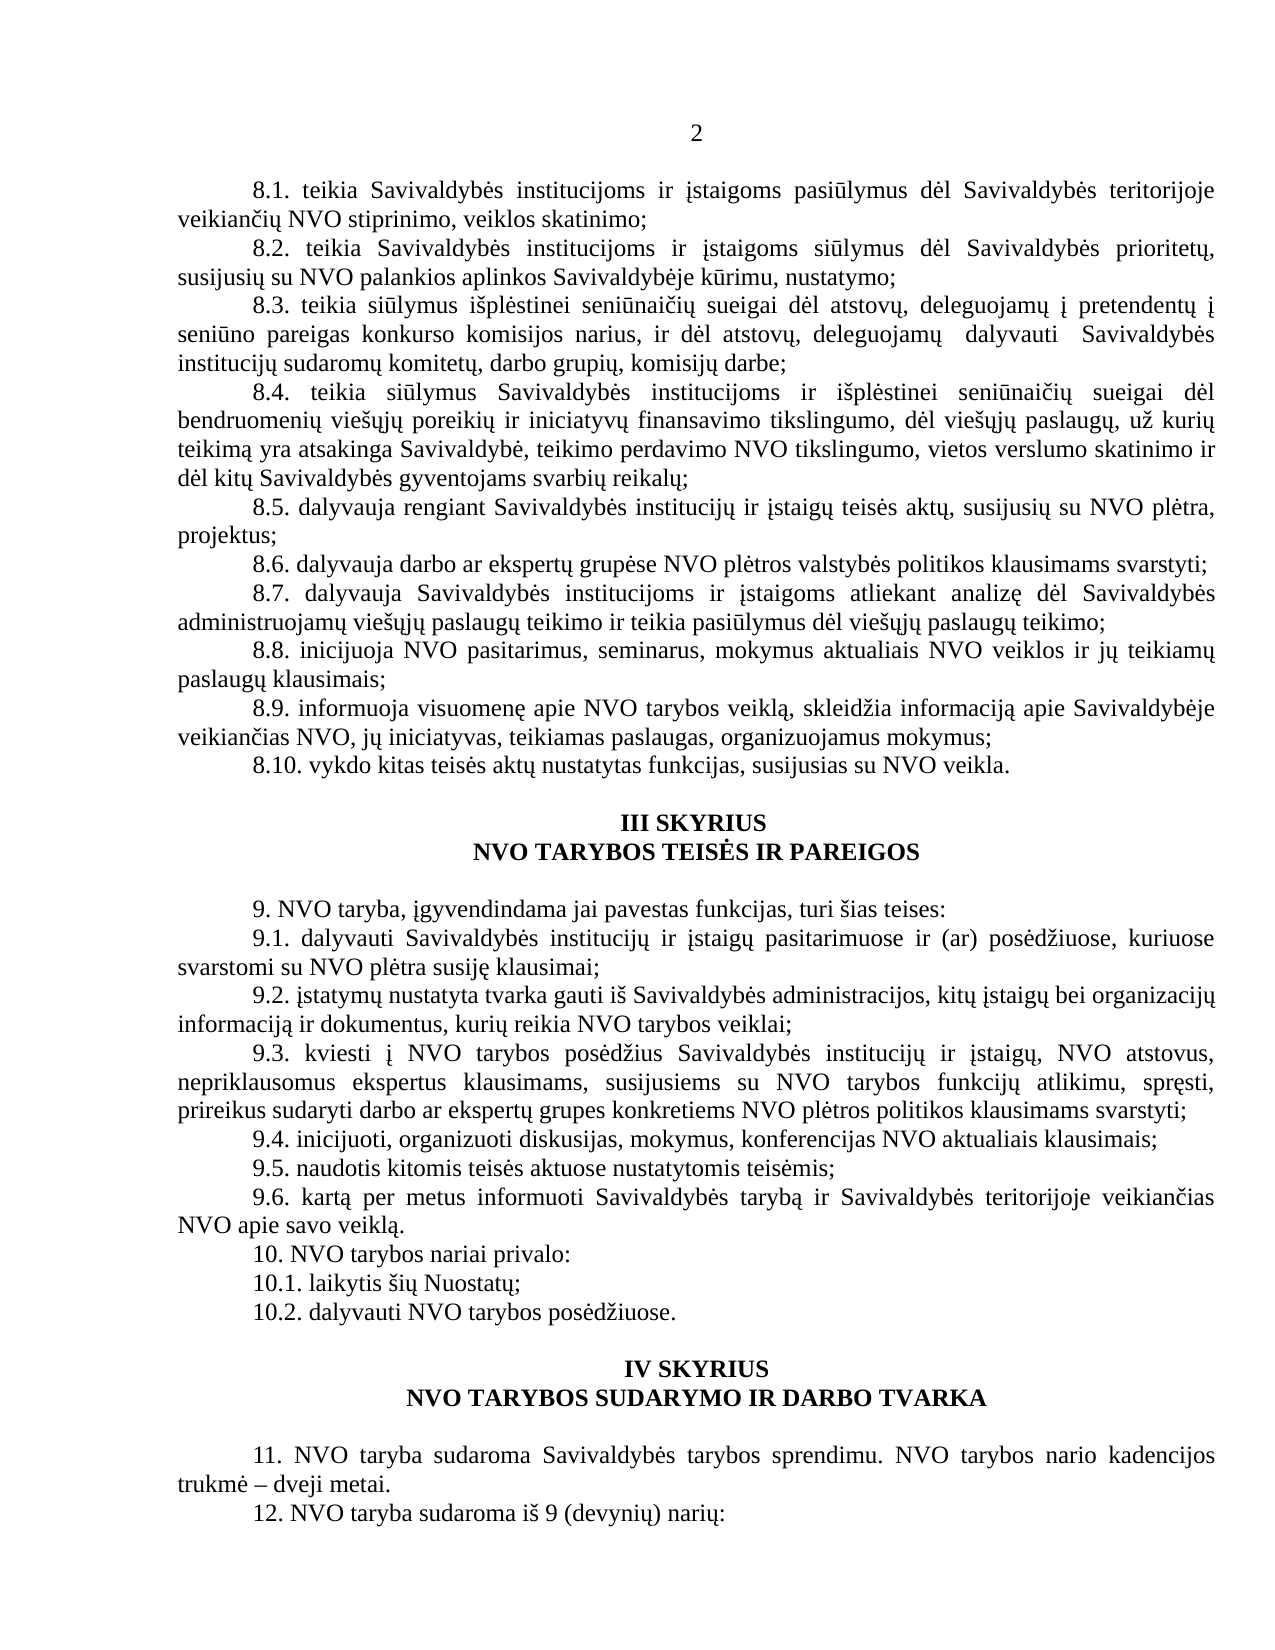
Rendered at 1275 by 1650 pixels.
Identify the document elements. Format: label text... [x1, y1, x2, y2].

text 8.8. inicijuoja NVO pasitarimus, seminarus, mokymus aktualiais NVO veiklos ir jų teikiamų paslaugų klausimais; [177, 636, 1216, 693]
text III SKYRIUS [177, 808, 1216, 837]
text 8.7. dalyvauja Savivaldybės institucijoms ir įstaigoms atliekant analizę dėl Savivaldybės administruojamų viešųjų paslaugų teikimo ir teikia pasiūlymus dėl viešųjų paslaugų teikimo; [177, 578, 1216, 636]
text 9.5. naudotis kitomis teisės aktuose nustatytomis teisėmis; [177, 1153, 1216, 1182]
text 9.3. kviesti į NVO tarybos posėdžius Savivaldybės institucijų ir įstaigų, NVO atstovus, nepriklausomus ekspertus klausimams, susijusiems su NVO tarybos funkcijų atlikimu, spręsti, prireikus sudaryti darbo ar ekspertų grupes konkretiems NVO plėtros politikos klausimams svarstyti; [177, 1038, 1216, 1124]
text IV SKYRIUS [177, 1354, 1216, 1383]
text 9. NVO taryba, įgyvendindama jai pavestas funkcijas, turi šias teises: [177, 894, 1216, 923]
text 8.6. dalyvauja darbo ar ekspertų grupėse NVO plėtros valstybės politikos klausimams svarstyti; [177, 549, 1216, 578]
text 10.1. laikytis šių Nuostatų; [177, 1268, 1216, 1297]
text 9.2. įstatymų nustatyta tvarka gauti iš Savivaldybės administracijos, kitų įstaigų bei organizacijų informaciją ir dokumentus, kurių reikia NVO tarybos veiklai; [177, 981, 1216, 1038]
text 8.1. teikia Savivaldybės institucijoms ir įstaigoms pasiūlymus dėl Savivaldybės teritorijoje veikiančių NVO stiprinimo, veiklos skatinimo; [177, 176, 1216, 233]
text 10.2. dalyvauti NVO tarybos posėdžiuose. [177, 1297, 1216, 1326]
text NVO TARYBOS SUDARYMO IR DARBO TVARKA [177, 1383, 1216, 1412]
text 8.2. teikia Savivaldybės institucijoms ir įstaigoms siūlymus dėl Savivaldybės prioritetų, susijusių su NVO palankios aplinkos Savivaldybėje kūrimu, nustatymo; [177, 233, 1216, 291]
text 8.9. informuoja visuomenę apie NVO tarybos veiklą, skleidžia informaciją apie Savivaldybėje veikiančias NVO, jų iniciatyvas, teikiamas paslaugas, organizuojamus mokymus; [177, 693, 1216, 751]
text 9.4. inicijuoti, organizuoti diskusijas, mokymus, konferencijas NVO aktualiais klausimais; [177, 1124, 1216, 1153]
text 9.1. dalyvauti Savivaldybės institucijų ir įstaigų pasitarimuose ir (ar) posėdžiuose, kuriuose svarstomi su NVO plėtra susiję klausimai; [177, 923, 1216, 981]
text 9.6. kartą per metus informuoti Savivaldybės tarybą ir Savivaldybės teritorijoje veikiančias NVO apie savo veiklą. [177, 1182, 1216, 1239]
text 12. NVO taryba sudaroma iš 9 (devynių) narių: [177, 1498, 1216, 1527]
text 8.10. vykdo kitas teisės aktų nustatytas funkcijas, susijusias su NVO veikla. [177, 751, 1216, 779]
text 8.5. dalyvauja rengiant Savivaldybės institucijų ir įstaigų teisės aktų, susijusių su NVO plėtra, projektus; [177, 492, 1216, 549]
text 8.4. teikia siūlymus Savivaldybės institucijoms ir išplėstinei seniūnaičių sueigai dėl bendruomenių viešųjų poreikių ir iniciatyvų finansavimo tikslingumo, dėl viešųjų paslaugų, už kurių teikimą yra atsakinga Savivaldybė, teikimo perdavimo NVO tikslingumo, vietos verslumo skatinimo ir dėl kitų Savivaldybės gyventojams svarbių reikalų; [177, 377, 1216, 492]
text 11. NVO taryba sudaroma Savivaldybės tarybos sprendimu. NVO tarybos nario kadencijos trukmė – dveji metai. [177, 1441, 1216, 1498]
text 10. NVO tarybos nariai privalo: [177, 1239, 1216, 1268]
text NVO TARYBOS TEISĖS IR PAREIGOS [177, 837, 1216, 866]
text 8.3. teikia siūlymus išplėstinei seniūnaičių sueigai dėl atstovų, deleguojamų į pretendentų į seniūno pareigas konkurso komisijos narius, ir dėl atstovų, deleguojamų dalyvauti Savivaldybės institucijų sudaromų komitetų, darbo grupių, komisijų darbe; [177, 291, 1216, 377]
